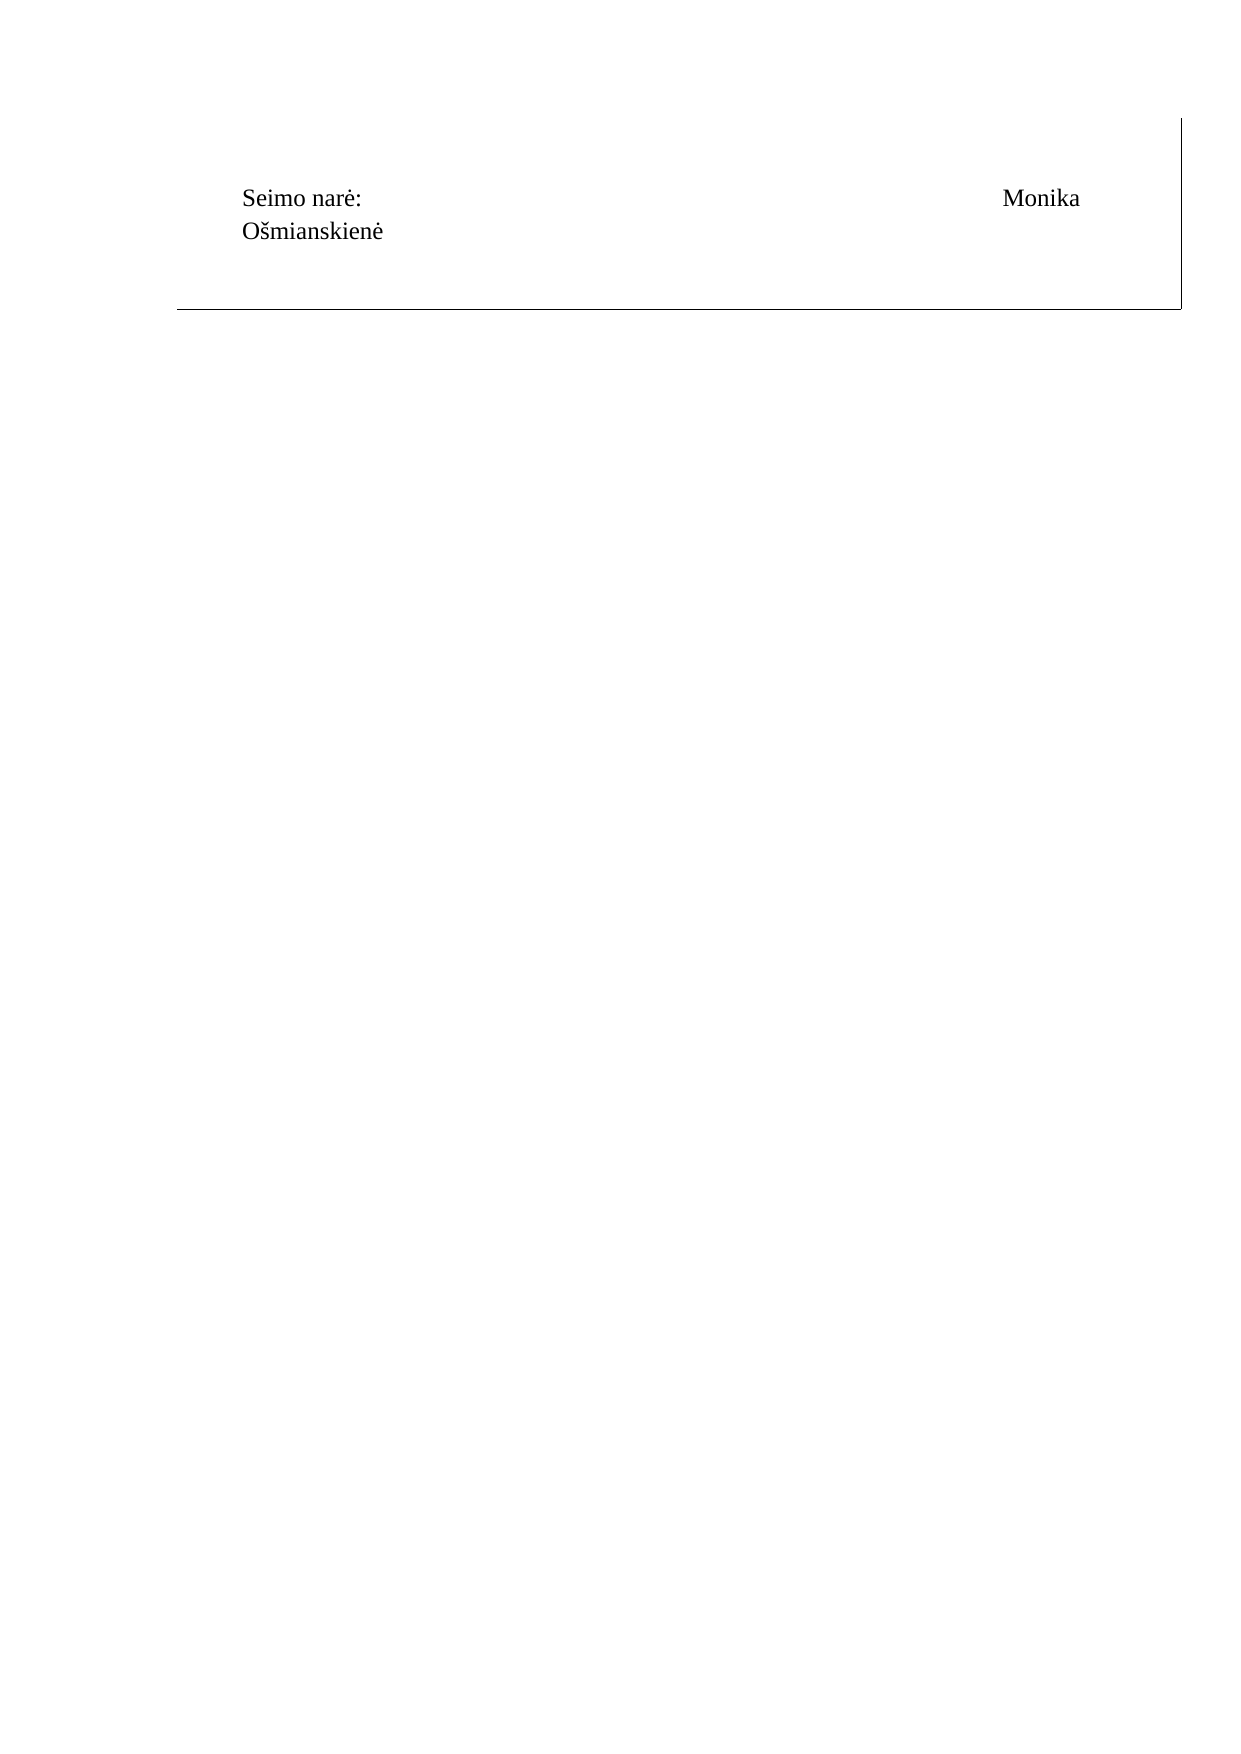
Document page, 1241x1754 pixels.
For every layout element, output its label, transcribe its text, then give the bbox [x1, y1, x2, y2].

text Seimo narė: Monika Ošmianskienė [177, 118, 1181, 309]
